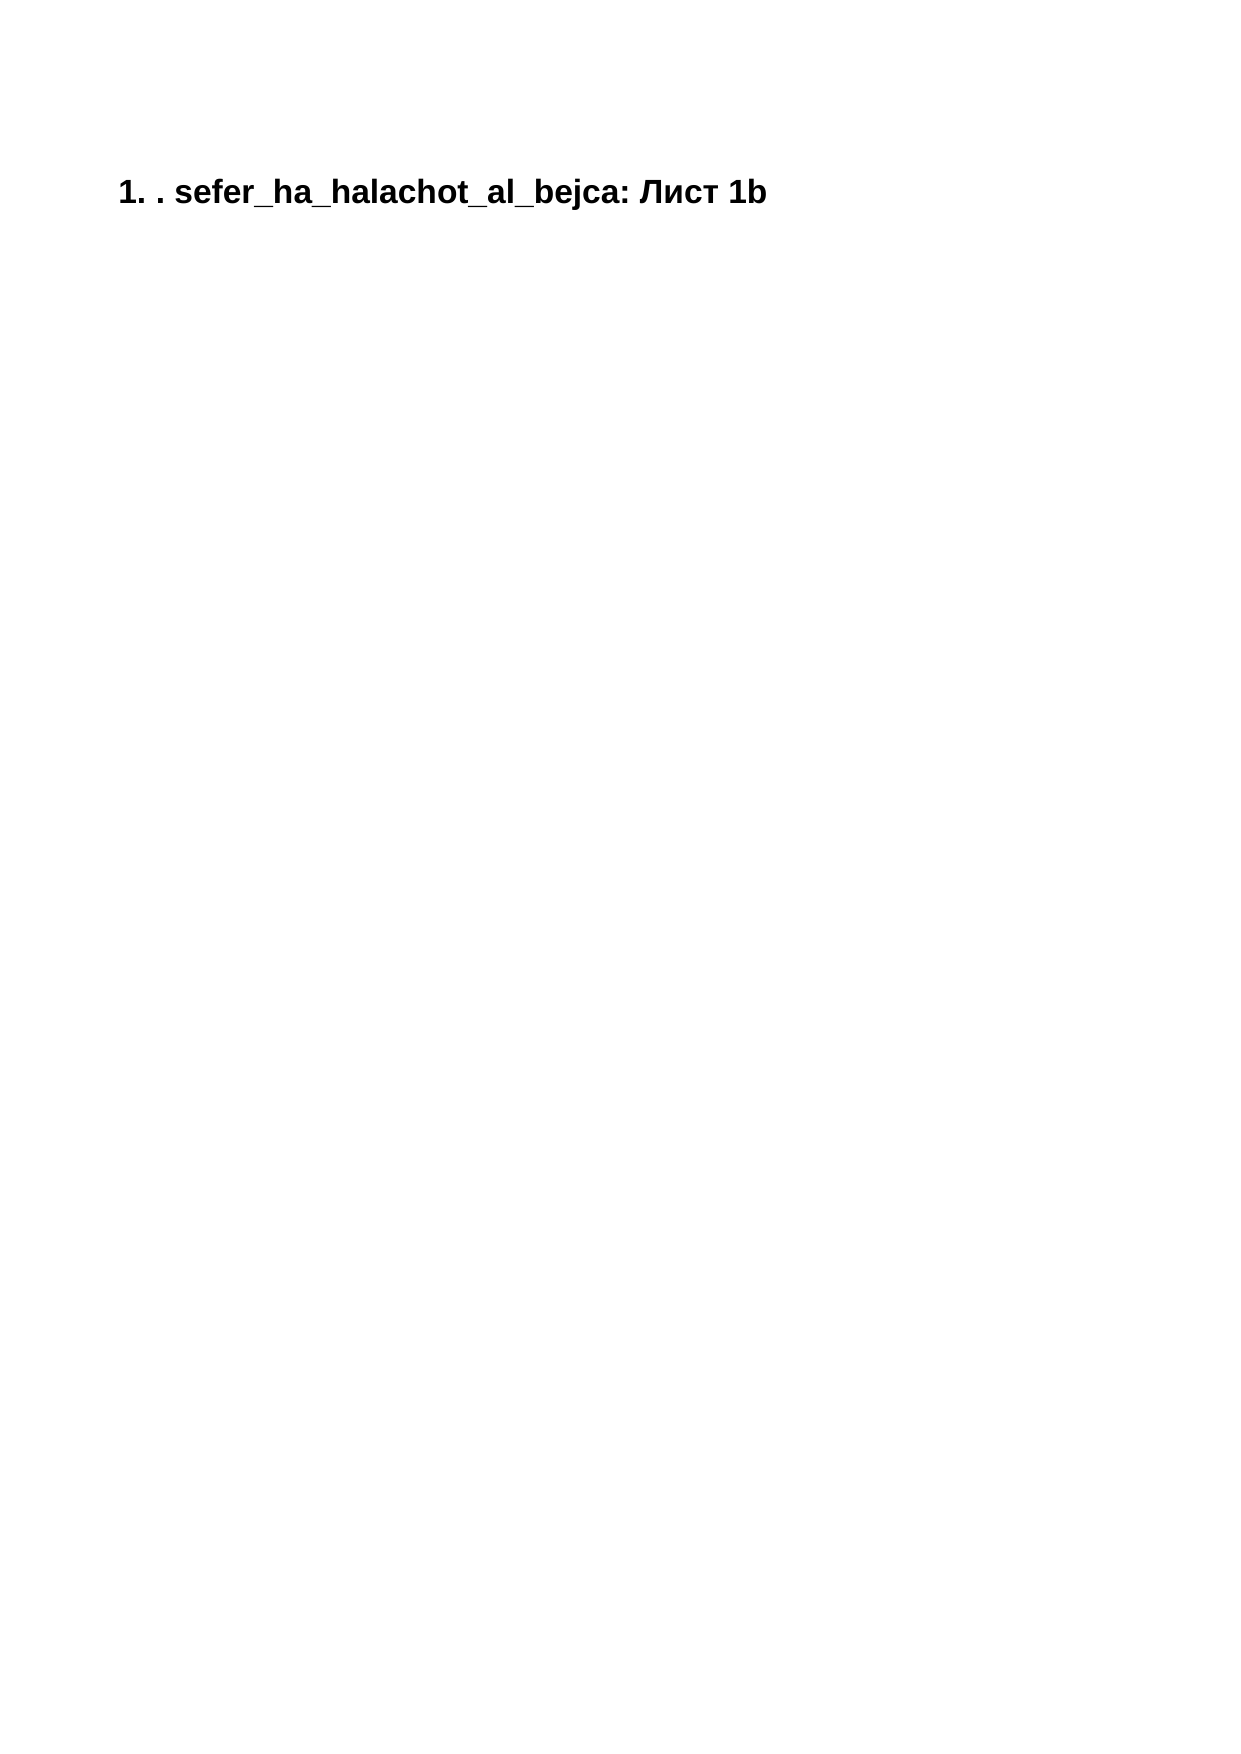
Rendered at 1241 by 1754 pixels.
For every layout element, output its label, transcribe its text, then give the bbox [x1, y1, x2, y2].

subtitle . sefer_ha_halachot_al_bejca: Лист 1b [118, 147, 1122, 176]
